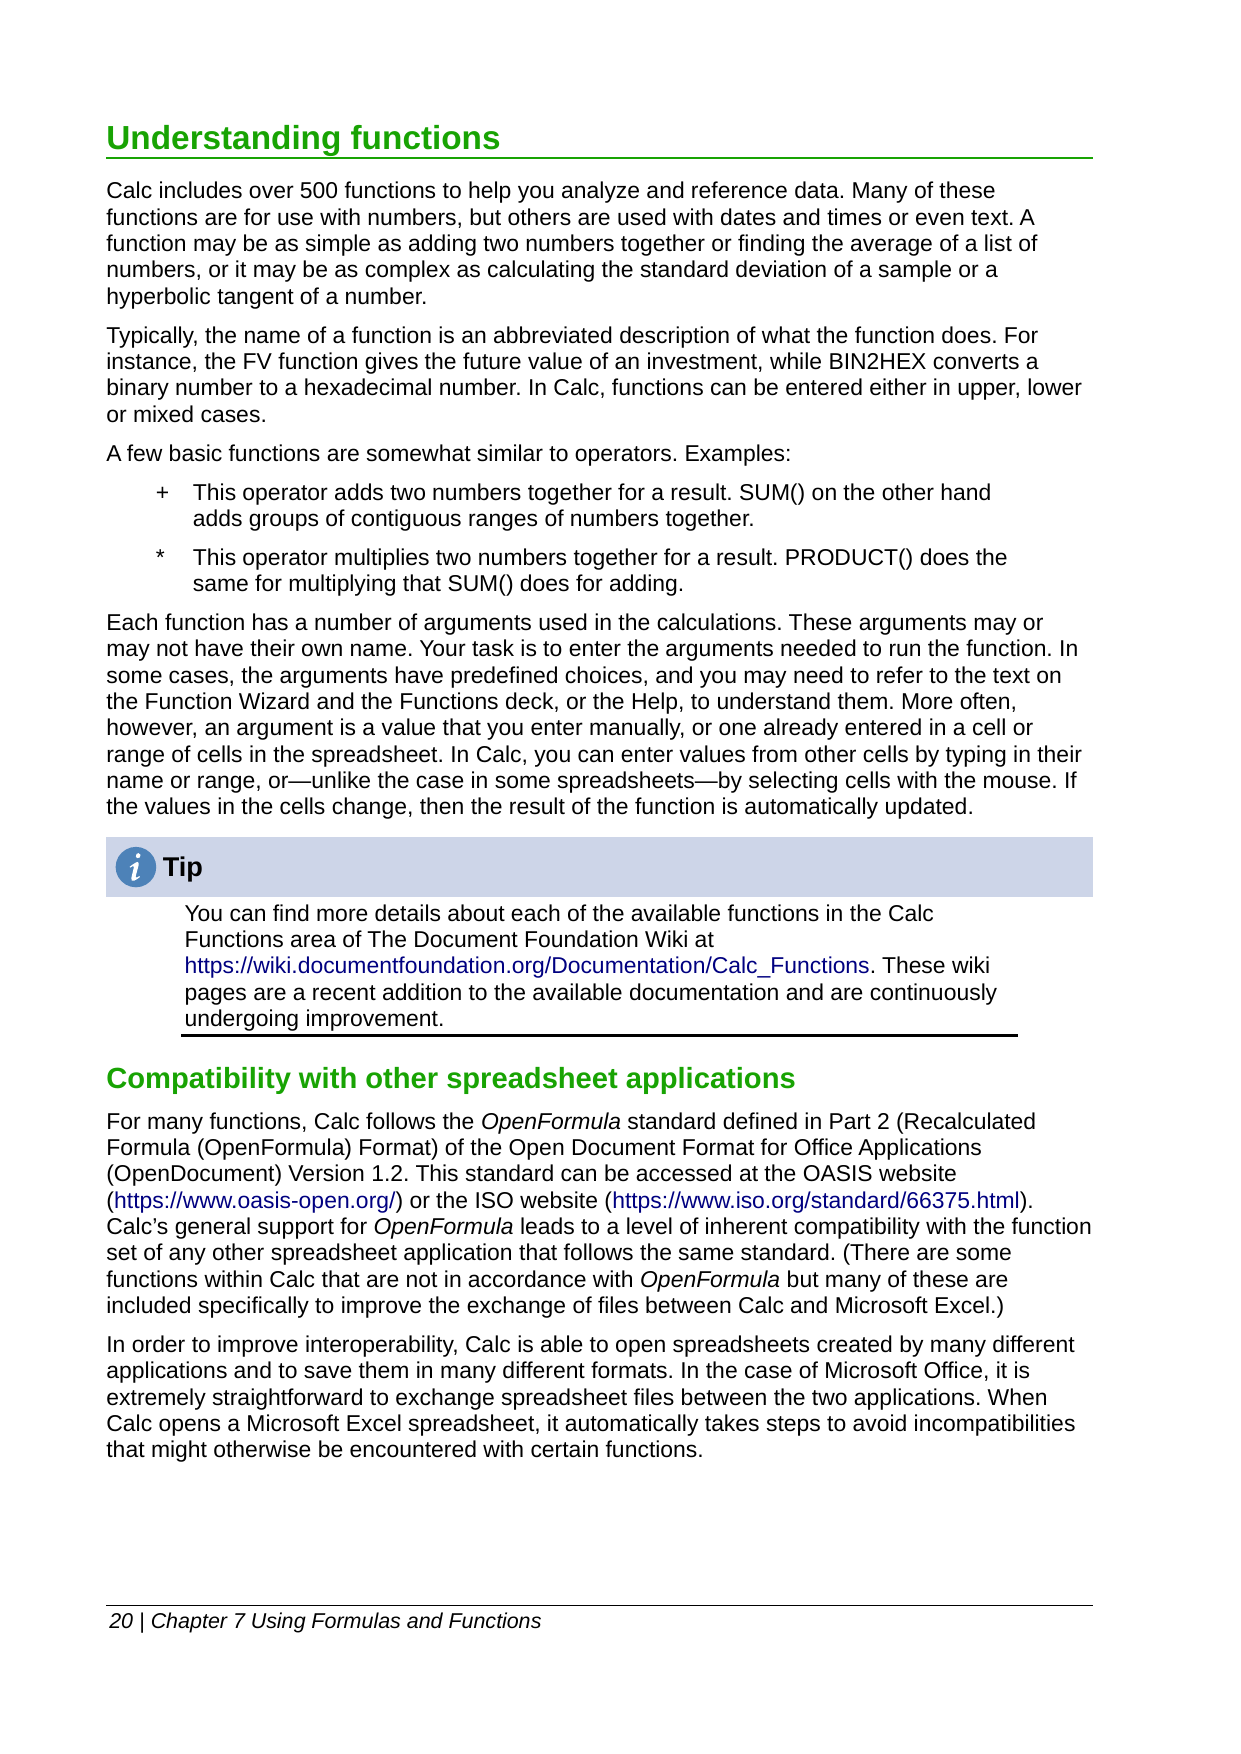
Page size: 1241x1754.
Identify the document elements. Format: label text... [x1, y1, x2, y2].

table_cell * [156, 544, 193, 609]
text A few basic functions are somewhat similar to operators. Examples: [106, 439, 1093, 466]
text For many functions, Calc follows the OpenFormula standard defined in Part 2 (Recalculated Formula (OpenFormula) Format) of the Open Document Format for Office Applications (OpenDocument) Version 1.2. This standard can be accessed at the OASIS website (https://www.oasis-open.org/) or the ISO website (https://www.iso.org/standard/66375.html). Calc’s general support for OpenFormula leads to a level of inherent compatibility with the function set of any other spreadsheet application that follows the same standard. (There are some functions within Calc that are not in accordance with OpenFormula but many of these are included specifically to improve the exchange of files between Calc and Microsoft Excel.) [106, 1108, 1093, 1318]
subtitle Tip [106, 837, 1093, 897]
table_header + [156, 479, 193, 544]
text Each function has a number of arguments used in the calculations. These arguments may or may not have their own name. Your task is to enter the arguments needed to run the function. In some cases, the arguments have predefined choices, and you may need to refer to the text on the Function Wizard and the Functions deck, or the Help, to understand them. More often, however, an argument is a value that you enter manually, or one already entered in a cell or range of cells in the spreadsheet. In Calc, you can enter values from other cells by typing in their name or range, or—unlike the case in some spreadsheets—by selecting cells with the mouse. If the values in the cells change, then the result of the function is automatically updated. [106, 609, 1093, 820]
text You can find more details about each of the available functions in the Calc Functions area of The Document Foundation Wiki at https://wiki.documentfoundation.org/Documentation/Calc_Functions. These wiki pages are a recent addition to the available documentation and are continuously undergoing improvement. [181, 897, 1018, 1034]
table_header This operator adds two numbers together for a result. SUM() on the other hand adds groups of contiguous ranges of numbers together. [193, 479, 1043, 544]
text Typically, the name of a function is an abbreviated description of what the function does. For instance, the FV function gives the future value of an investment, while BIN2HEX converts a binary number to a hexadecimal number. In Calc, functions can be entered either in upper, lower or mixed cases. [106, 322, 1093, 427]
text In order to improve interoperability, Calc is able to open spreadsheets created by many different applications and to save them in many different formats. In the case of Microsoft Office, it is extremely straightforward to exchange spreadsheet files between the two applications. When Calc opens a Microsoft Excel spreadsheet, it automatically takes steps to avoid incompatibilities that might otherwise be encountered with certain functions. [106, 1331, 1093, 1463]
subtitle Understanding functions [106, 118, 1093, 157]
table_cell This operator multiplies two numbers together for a result. PRODUCT() does the same for multiplying that SUM() does for adding. [193, 544, 1043, 609]
subtitle Compatibility with other spreadsheet applications [106, 1062, 1093, 1095]
text Calc includes over 500 functions to help you analyze and reference data. Many of these functions are for use with numbers, but others are used with dates and times or even text. A function may be as simple as adding two numbers together or finding the average of a list of numbers, or it may be as complex as calculating the standard deviation of a sample or a hyperbolic tangent of a number. [106, 177, 1093, 309]
